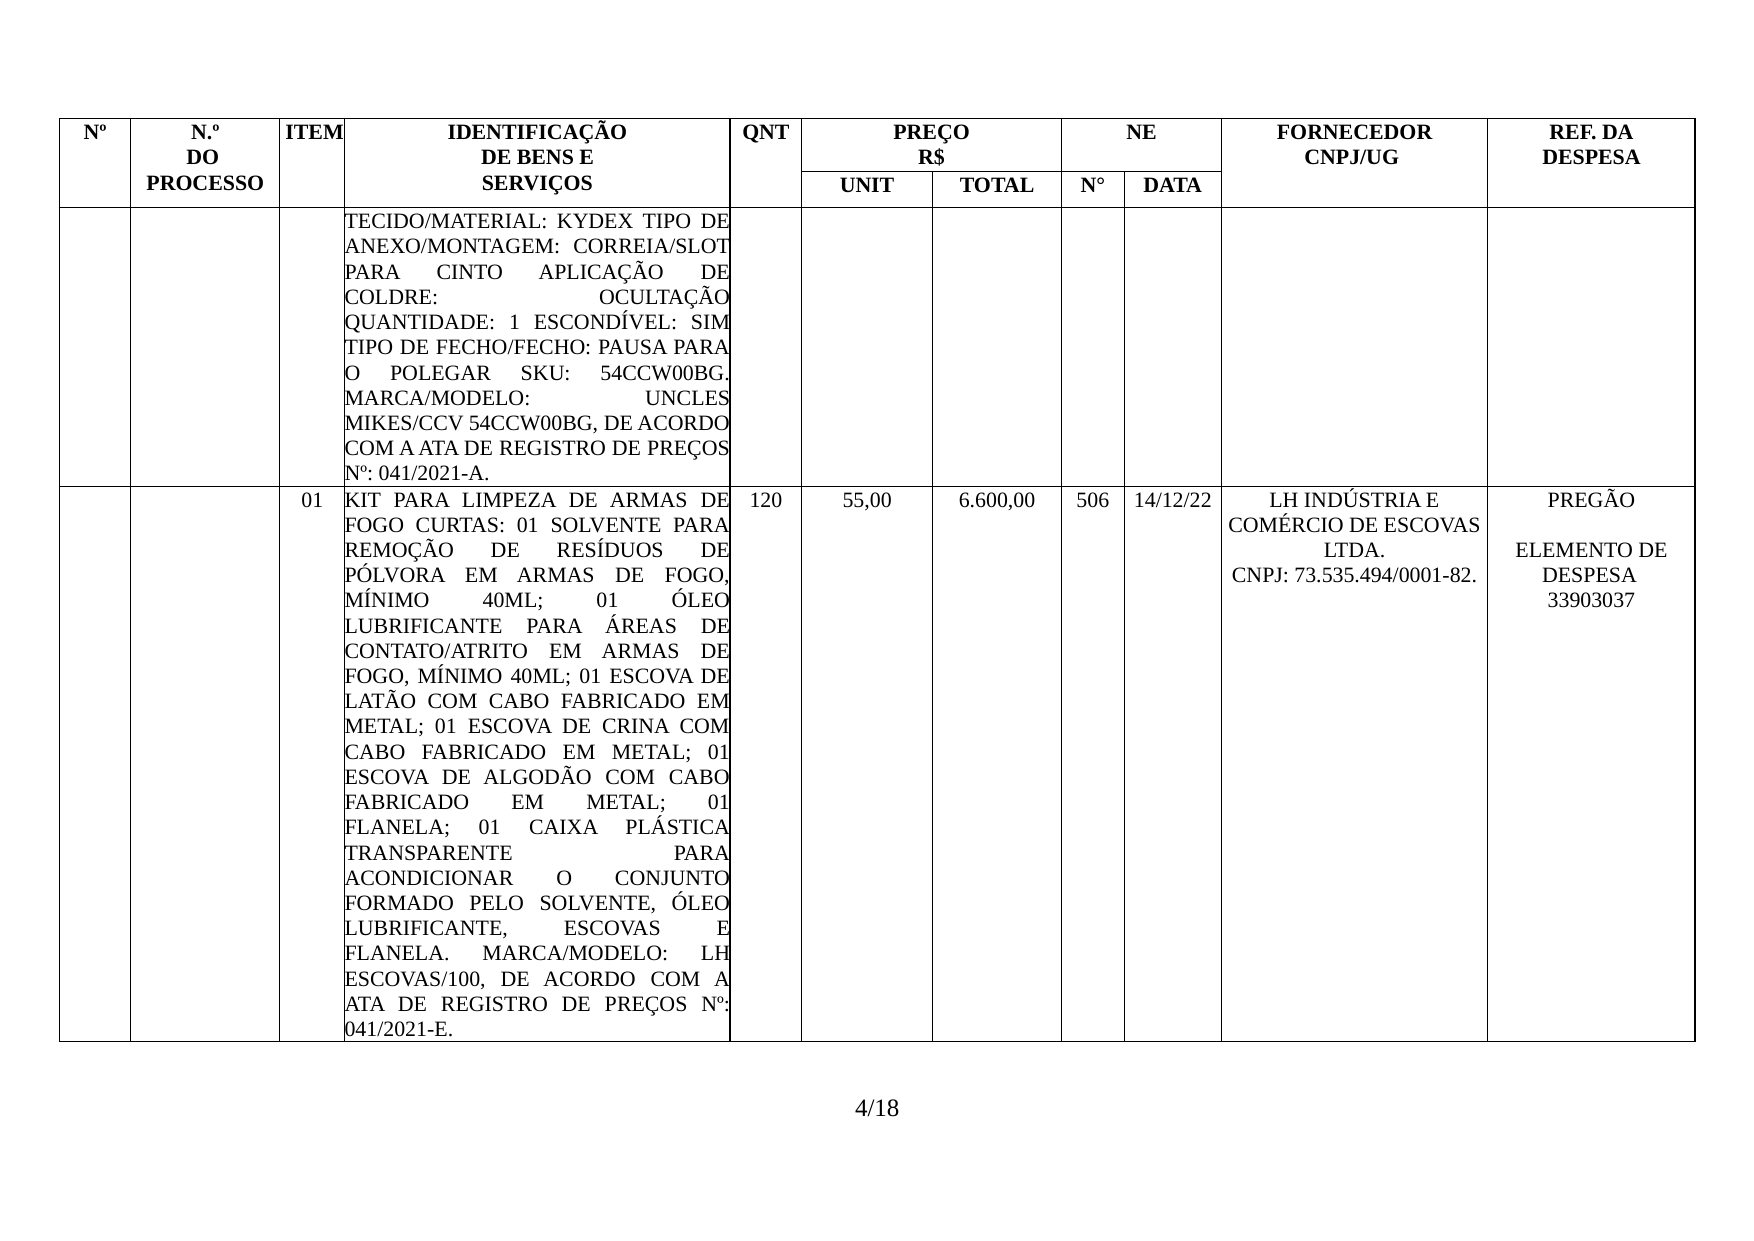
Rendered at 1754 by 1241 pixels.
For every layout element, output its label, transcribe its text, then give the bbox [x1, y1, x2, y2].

table_cell TECIDO/MATERIAL: KYDEX TIPO DE ANEXO/MONTAGEM: CORREIA/SLOT PARA CINTO APLICAÇÃO DE COLDRE: OCULTAÇÃO QUANTIDADE: 1 ESCONDÍVEL: SIM TIPO DE FECHO/FECHO: PAUSA PARA O POLEGAR SKU: 54CCW00BG. MARCA/MODELO: UNCLES MIKES/CCV 54CCW00BG, DE ACORDO COM A ATA DE REGISTRO DE PREÇOS Nº: 041/2021-A. [345, 208, 729, 486]
table_cell [731, 208, 801, 486]
table_cell [1488, 208, 1694, 486]
table_cell [60, 487, 130, 1041]
table_cell DATA [1125, 172, 1221, 207]
table_cell [1062, 208, 1124, 486]
table_header ITEM [280, 119, 344, 207]
table_cell 55,00 [802, 487, 932, 1041]
table_header FORNECEDOR CNPJ/UG [1222, 119, 1487, 207]
table_cell N° [1062, 172, 1124, 207]
table_cell TOTAL [933, 172, 1061, 207]
table_cell 506 [1062, 487, 1124, 1041]
table_cell [131, 208, 279, 486]
table_cell [1222, 208, 1487, 486]
table_header QNT [731, 119, 801, 207]
table_cell [1125, 208, 1221, 486]
table_cell LH INDÚSTRIA E COMÉRCIO DE ESCOVAS LTDA. CNPJ: 73.535.494/0001-82. [1222, 487, 1487, 1041]
table_header N.º DO PROCESSO [131, 119, 279, 207]
table_cell [131, 487, 279, 1041]
table_cell 14/12/22 [1125, 487, 1221, 1041]
table_cell [802, 208, 932, 486]
table_cell KIT PARA LIMPEZA DE ARMAS DE FOGO CURTAS: 01 SOLVENTE PARA REMOÇÃO DE RESÍDUOS DE PÓLVORA EM ARMAS DE FOGO, MÍNIMO 40ML; 01 ÓLEO LUBRIFICANTE PARA ÁREAS DE CONTATO/ATRITO EM ARMAS DE FOGO, MÍNIMO 40ML; 01 ESCOVA DE LATÃO COM CABO FABRICADO EM METAL; 01 ESCOVA DE CRINA COM CABO FABRICADO EM METAL; 01 ESCOVA DE ALGODÃO COM CABO FABRICADO EM METAL; 01 FLANELA; 01 CAIXA PLÁSTICA TRANSPARENTE PARA ACONDICIONAR O CONJUNTO FORMADO PELO SOLVENTE, ÓLEO LUBRIFICANTE, ESCOVAS E FLANELA. MARCA/MODELO: LH ESCOVAS/100, DE ACORDO COM A ATA DE REGISTRO DE PREÇOS Nº: 041/2021-E. [345, 487, 729, 1041]
table_header IDENTIFICAÇÃO DE BENS E SERVIÇOS [345, 119, 729, 207]
table_cell UNIT [802, 172, 932, 207]
table_header Nº [60, 119, 130, 207]
table_header PREÇO R$ [802, 119, 1061, 171]
table_header NE [1062, 119, 1221, 171]
table_cell 6.600,00 [933, 487, 1061, 1041]
table_cell [60, 208, 130, 486]
table_header REF. DA DESPESA [1488, 119, 1694, 207]
table_cell [933, 208, 1061, 486]
table_cell 120 [731, 487, 801, 1041]
table_cell 01 [280, 487, 344, 1041]
table_cell [280, 208, 344, 486]
table_cell PREGÃO ELEMENTO DE DESPESA 33903037 [1488, 487, 1694, 1041]
